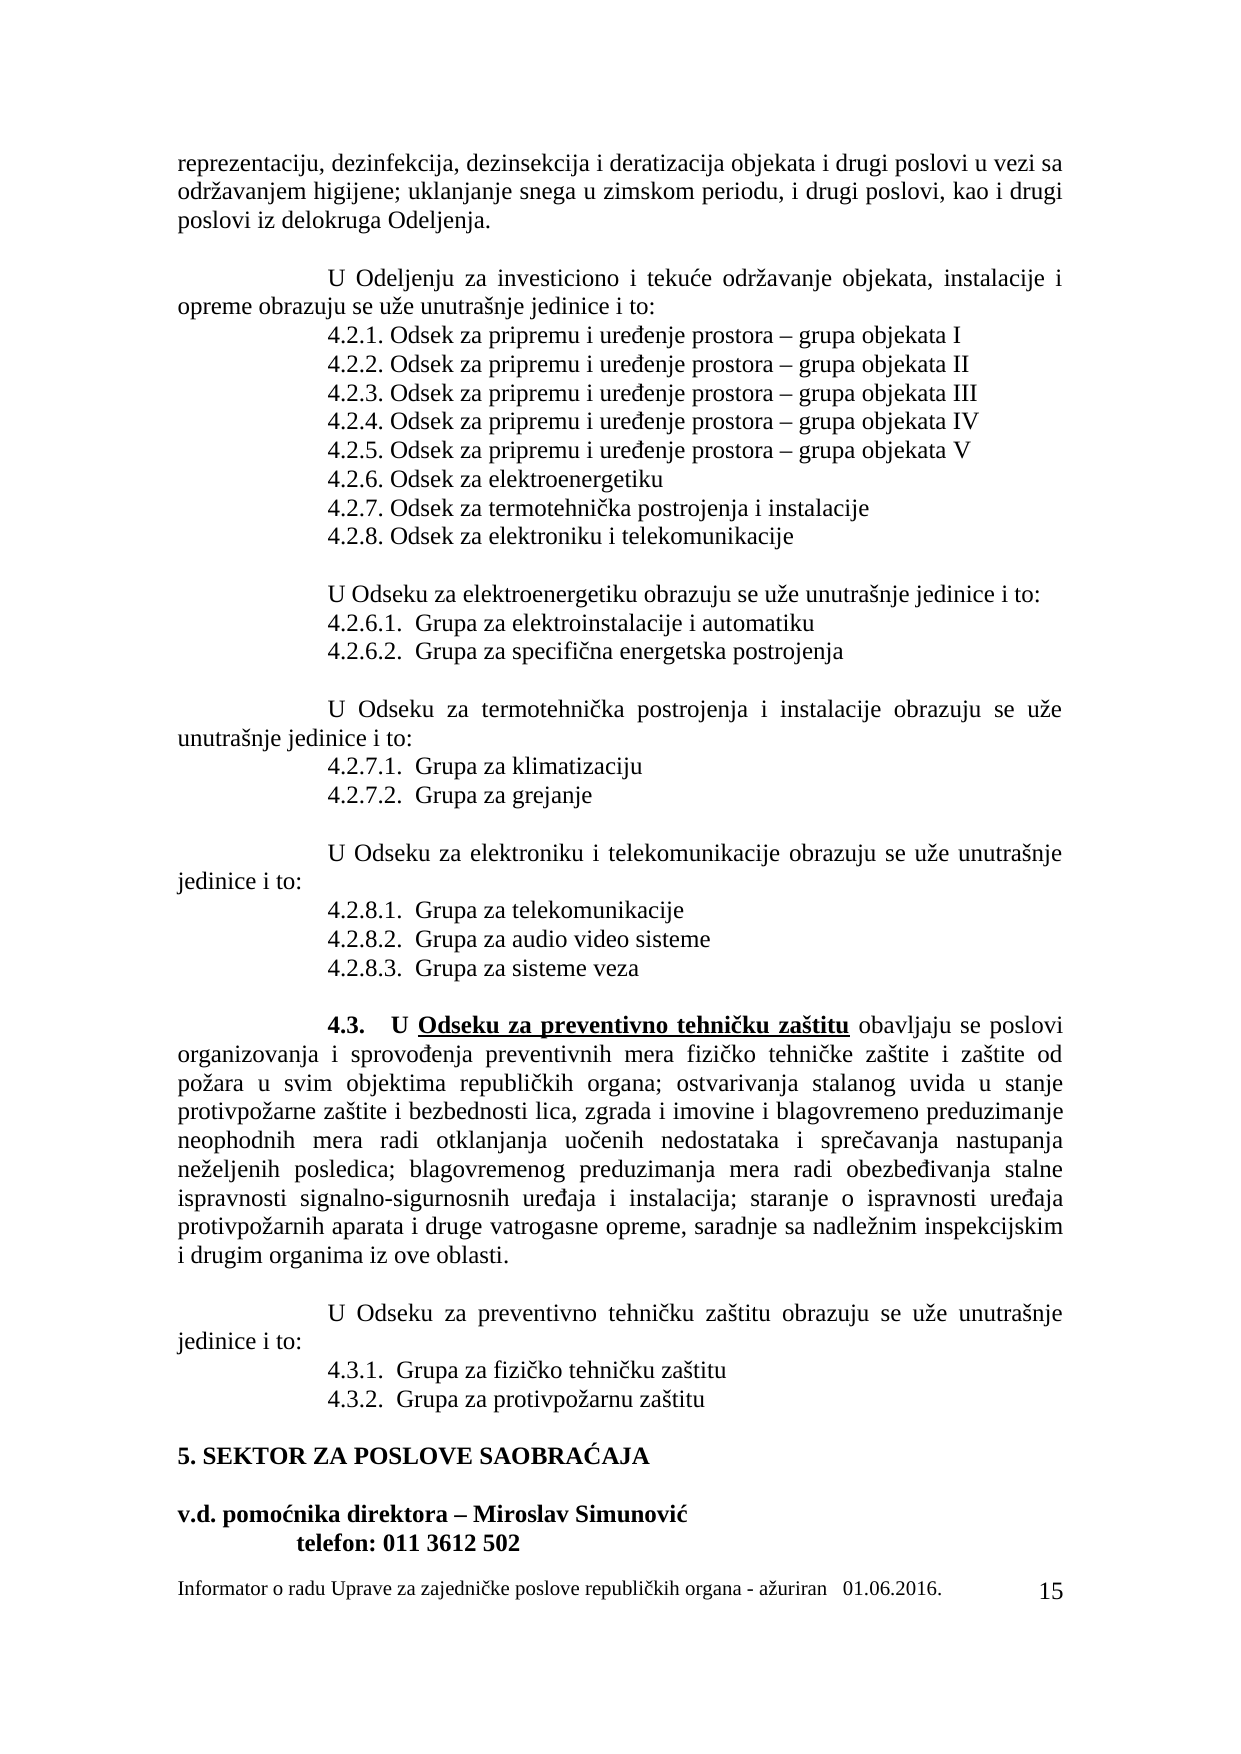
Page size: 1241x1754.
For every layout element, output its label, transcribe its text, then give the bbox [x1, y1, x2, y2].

text 4.2.5. Odsek za pripremu i uređenje prostora – grupa objekata V [177, 435, 1063, 464]
text U Odseku za elektroenergetiku obrazuju se uže unutrašnje jedinice i to: [177, 579, 1063, 608]
text U Odelјenju za investiciono i tekuće održavanje objekata, instalacije i opreme obrazuju se uže unutrašnje jedinice i to: [177, 263, 1063, 320]
text 4.2.7. Odsek za termotehnička postrojenja i instalacije [177, 493, 1063, 521]
text U Odseku za preventivno tehničku zaštitu obrazuju se uže unutrašnje jedinice i to: [177, 1298, 1063, 1355]
text v.d. pomoćnika direktora – Miroslav Simunović [177, 1499, 1063, 1528]
text 4.2.3. Odsek za pripremu i uređenje prostora – grupa objekata III [177, 378, 1063, 406]
text 4.2.1. Odsek za pripremu i uređenje prostora – grupa objekata I [177, 320, 1063, 349]
text 4.2.7.1. Grupa za klimatizaciju [177, 751, 1063, 780]
text 4.2.6.1. Grupa za elektroinstalacije i automatiku [177, 608, 1063, 636]
text 4.2.8.3. Grupa za sisteme veza [177, 953, 1063, 981]
text 5. SEKTOR ZA POSLOVE SAOBRAĆAJA [177, 1441, 1063, 1470]
text 4.2.2. Odsek za pripremu i uređenje prostora – grupa objekata II [177, 349, 1063, 378]
text 4.2.8.1. Grupa za telekomunikacije [177, 895, 1063, 924]
text 4.2.8. Odsek za elektroniku i telekomunikacije [177, 521, 1063, 550]
text U Odseku za elektroniku i telekomunikacije obrazuju se uže unutrašnje jedinice i to: [177, 838, 1063, 895]
text reprezentaciju, dezinfekcija, dezinsekcija i deratizacija objekata i drugi poslovi u vezi sa održavanjem higijene; uklanjanje snega u zimskom periodu, i drugi poslovi, kao i drugi poslovi iz delokruga Odelјenja. [177, 148, 1063, 234]
text 4.3. U Odseku za preventivno tehničku zaštitu obavlјaju se poslovi organizovanja i sprovođenja preventivnih mera fizičko tehničke zaštite i zaštite od požara u svim objektima republičkih organa; ostvarivanja stalanog uvida u stanje protivpožarne zaštite i bezbednosti lica, zgrada i imovine i blagovremeno preduzimanje neophodnih mera radi otklanjanja uočenih nedostataka i sprečavanja nastupanja neželјenih posledica; blagovremenog preduzimanja mera radi obezbeđivanja stalne ispravnosti signalno-sigurnosnih uređaja i instalacija; staranje o ispravnosti uređaja protivpožarnih aparata i druge vatrogasne opreme, saradnje sa nadležnim inspekcijskim i drugim organima iz ove oblasti. [177, 1010, 1063, 1269]
text 4.2.6. Odsek za elektroenergetiku [177, 464, 1063, 493]
text 4.2.4. Odsek za pripremu i uređenje prostora – grupa objekata IV [177, 406, 1063, 435]
text 4.3.1. Grupa za fizičko tehničku zaštitu [177, 1355, 1063, 1384]
text U Odseku za termotehnička postrojenja i instalacije obrazuju se uže unutrašnje jedinice i to: [177, 694, 1063, 751]
text 4.3.2. Grupa za protivpožarnu zaštitu [177, 1384, 1063, 1413]
text telefon: 011 3612 502 [177, 1528, 1063, 1556]
text 4.2.7.2. Grupa za grejanje [177, 780, 1063, 809]
text 4.2.6.2. Grupa za specifična energetska postrojenja [177, 636, 1063, 665]
text 4.2.8.2. Grupa za audio video sisteme [177, 924, 1063, 953]
